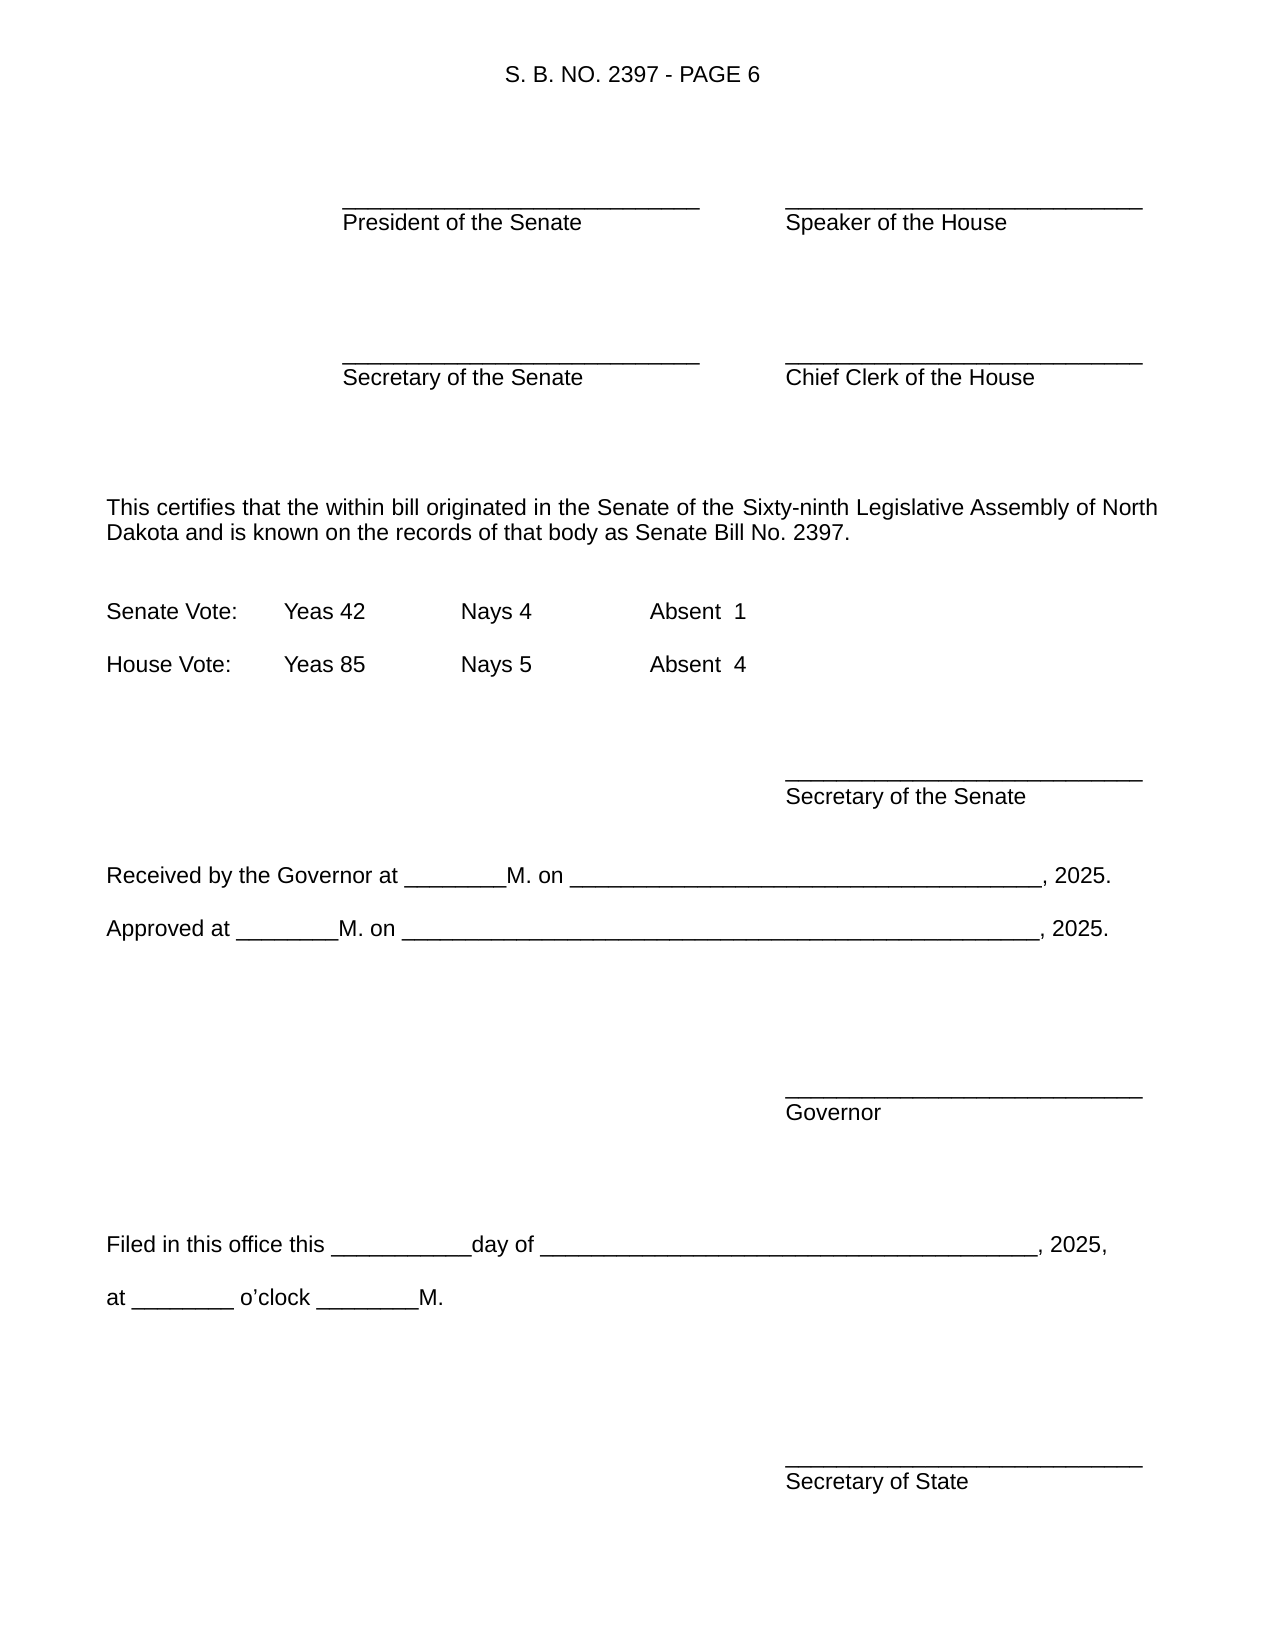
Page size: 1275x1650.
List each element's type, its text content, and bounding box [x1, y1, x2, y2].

text This certifies that the within bill originated in the Senate of the Sixty-ninth Legislative Assembly of North Dakota and is known on the records of that body as Senate Bill No. 2397. [106, 496, 1158, 546]
text Secretary of the Senate [106, 783, 1158, 809]
text ____________________________ [106, 1073, 1158, 1099]
text Approved at ________M. on __________________________________________________, 2025. [106, 914, 1158, 941]
text ____________________________ ____________________________ [106, 186, 1158, 211]
text President of the Senate Speaker of the House [106, 211, 1158, 236]
text Filed in this office this ___________day of _______________________________________, 2025, [106, 1231, 1158, 1257]
text ____________________________ [106, 1442, 1158, 1468]
text Governor [106, 1099, 1158, 1125]
text Secretary of the Senate Chief Clerk of the House [106, 366, 1158, 391]
text Senate Vote: Yeas 42 Nays 4 Absent 1 [106, 598, 1158, 625]
text House Vote: Yeas 85 Nays 5 Absent 4 [106, 651, 1158, 677]
text at ________ o’clock ________M. [106, 1283, 1158, 1310]
text ____________________________ ____________________________ [106, 341, 1158, 366]
text Received by the Governor at ________M. on _____________________________________, 2025. [106, 862, 1158, 888]
text Secretary of State [106, 1468, 1158, 1494]
text ____________________________ [106, 756, 1158, 783]
